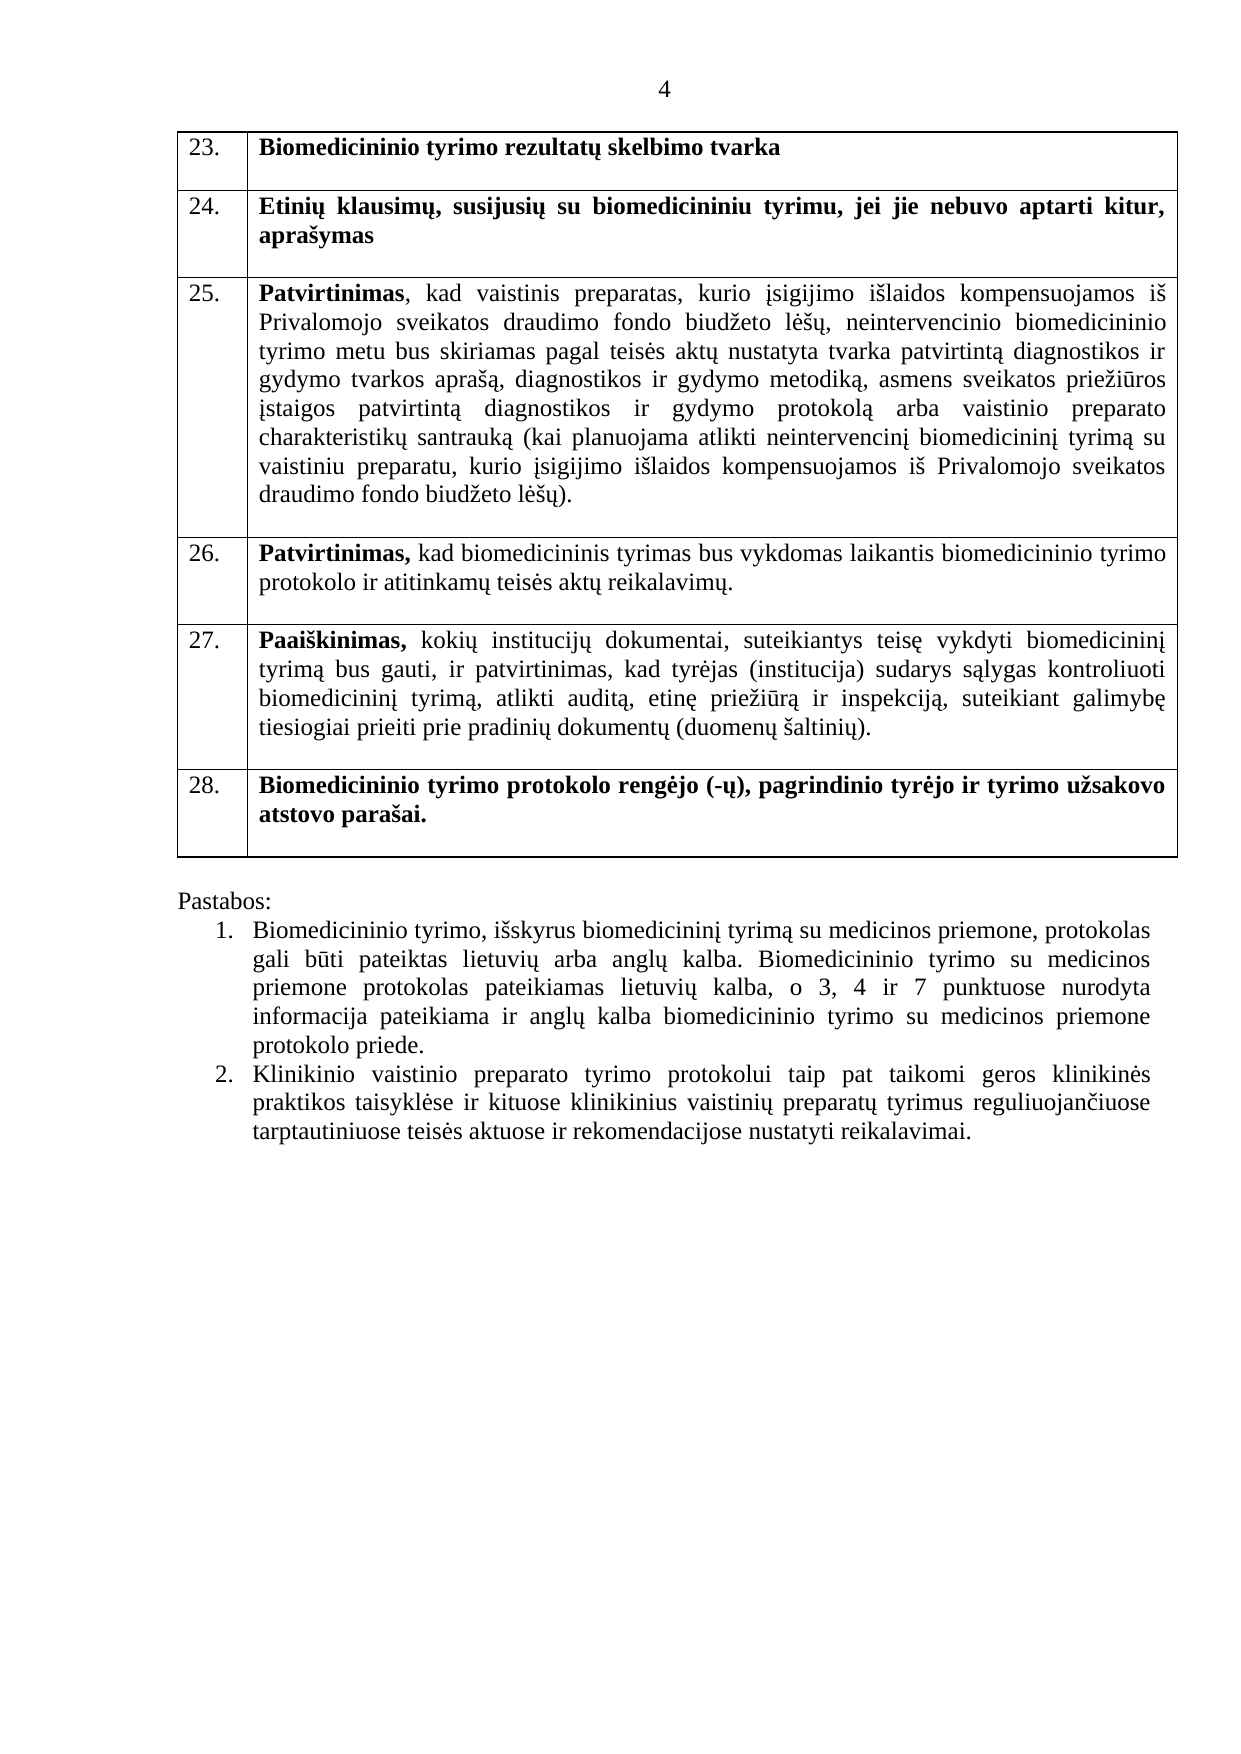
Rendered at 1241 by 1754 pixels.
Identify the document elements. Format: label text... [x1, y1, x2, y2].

table_cell 25. [178, 278, 247, 537]
table_cell Biomedicininio tyrimo rezultatų skelbimo tvarka [248, 133, 1177, 190]
table_cell Biomedicininio tyrimo protokolo rengėjo (-ų), pagrindinio tyrėjo ir tyrimo užsakovo atstovo parašai. [248, 770, 1177, 856]
text 2. Klinikinio vaistinio preparato tyrimo protokolui taip pat taikomi geros klinikinės praktikos taisyklėse ir kituose klinikinius vaistinių preparatų tyrimus reguliuojančiuose tarptautiniuose teisės aktuose ir rekomendacijose nustatyti reikalavimai. [215, 1059, 1152, 1145]
table_cell 28. [178, 770, 247, 856]
table_cell 27. [178, 625, 247, 769]
table_cell 24. [178, 191, 247, 277]
table_cell 23. [178, 133, 247, 190]
table_cell 26. [178, 538, 247, 624]
table_cell Patvirtinimas, kad biomedicininis tyrimas bus vykdomas laikantis biomedicininio tyrimo protokolo ir atitinkamų teisės aktų reikalavimų. [248, 538, 1177, 624]
text Pastabos: [177, 886, 1152, 915]
text 1. Biomedicininio tyrimo, išskyrus biomedicininį tyrimą su medicinos priemone, protokolas gali būti pateiktas lietuvių arba anglų kalba. Biomedicininio tyrimo su medicinos priemone protokolas pateikiamas lietuvių kalba, o 3, 4 ir 7 punktuose nurodyta informacija pateikiama ir anglų kalba biomedicininio tyrimo su medicinos priemone protokolo priede. [215, 915, 1152, 1059]
table_cell Paaiškinimas, kokių institucijų dokumentai, suteikiantys teisę vykdyti biomedicininį tyrimą bus gauti, ir patvirtinimas, kad tyrėjas (institucija) sudarys sąlygas kontroliuoti biomedicininį tyrimą, atlikti auditą, etinę priežiūrą ir inspekciją, suteikiant galimybę tiesiogiai prieiti prie pradinių dokumentų (duomenų šaltinių). [248, 625, 1177, 769]
table_cell Etinių klausimų, susijusių su biomedicininiu tyrimu, jei jie nebuvo aptarti kitur, aprašymas [248, 191, 1177, 277]
table_cell Patvirtinimas, kad vaistinis preparatas, kurio įsigijimo išlaidos kompensuojamos iš Privalomojo sveikatos draudimo fondo biudžeto lėšų, neintervencinio biomedicininio tyrimo metu bus skiriamas pagal teisės aktų nustatyta tvarka patvirtintą diagnostikos ir gydymo tvarkos aprašą, diagnostikos ir gydymo metodiką, asmens sveikatos priežiūros įstaigos patvirtintą diagnostikos ir gydymo protokolą arba vaistinio preparato charakteristikų santrauką (kai planuojama atlikti neintervencinį biomedicininį tyrimą su vaistiniu preparatu, kurio įsigijimo išlaidos kompensuojamos iš Privalomojo sveikatos draudimo fondo biudžeto lėšų). [248, 278, 1177, 537]
